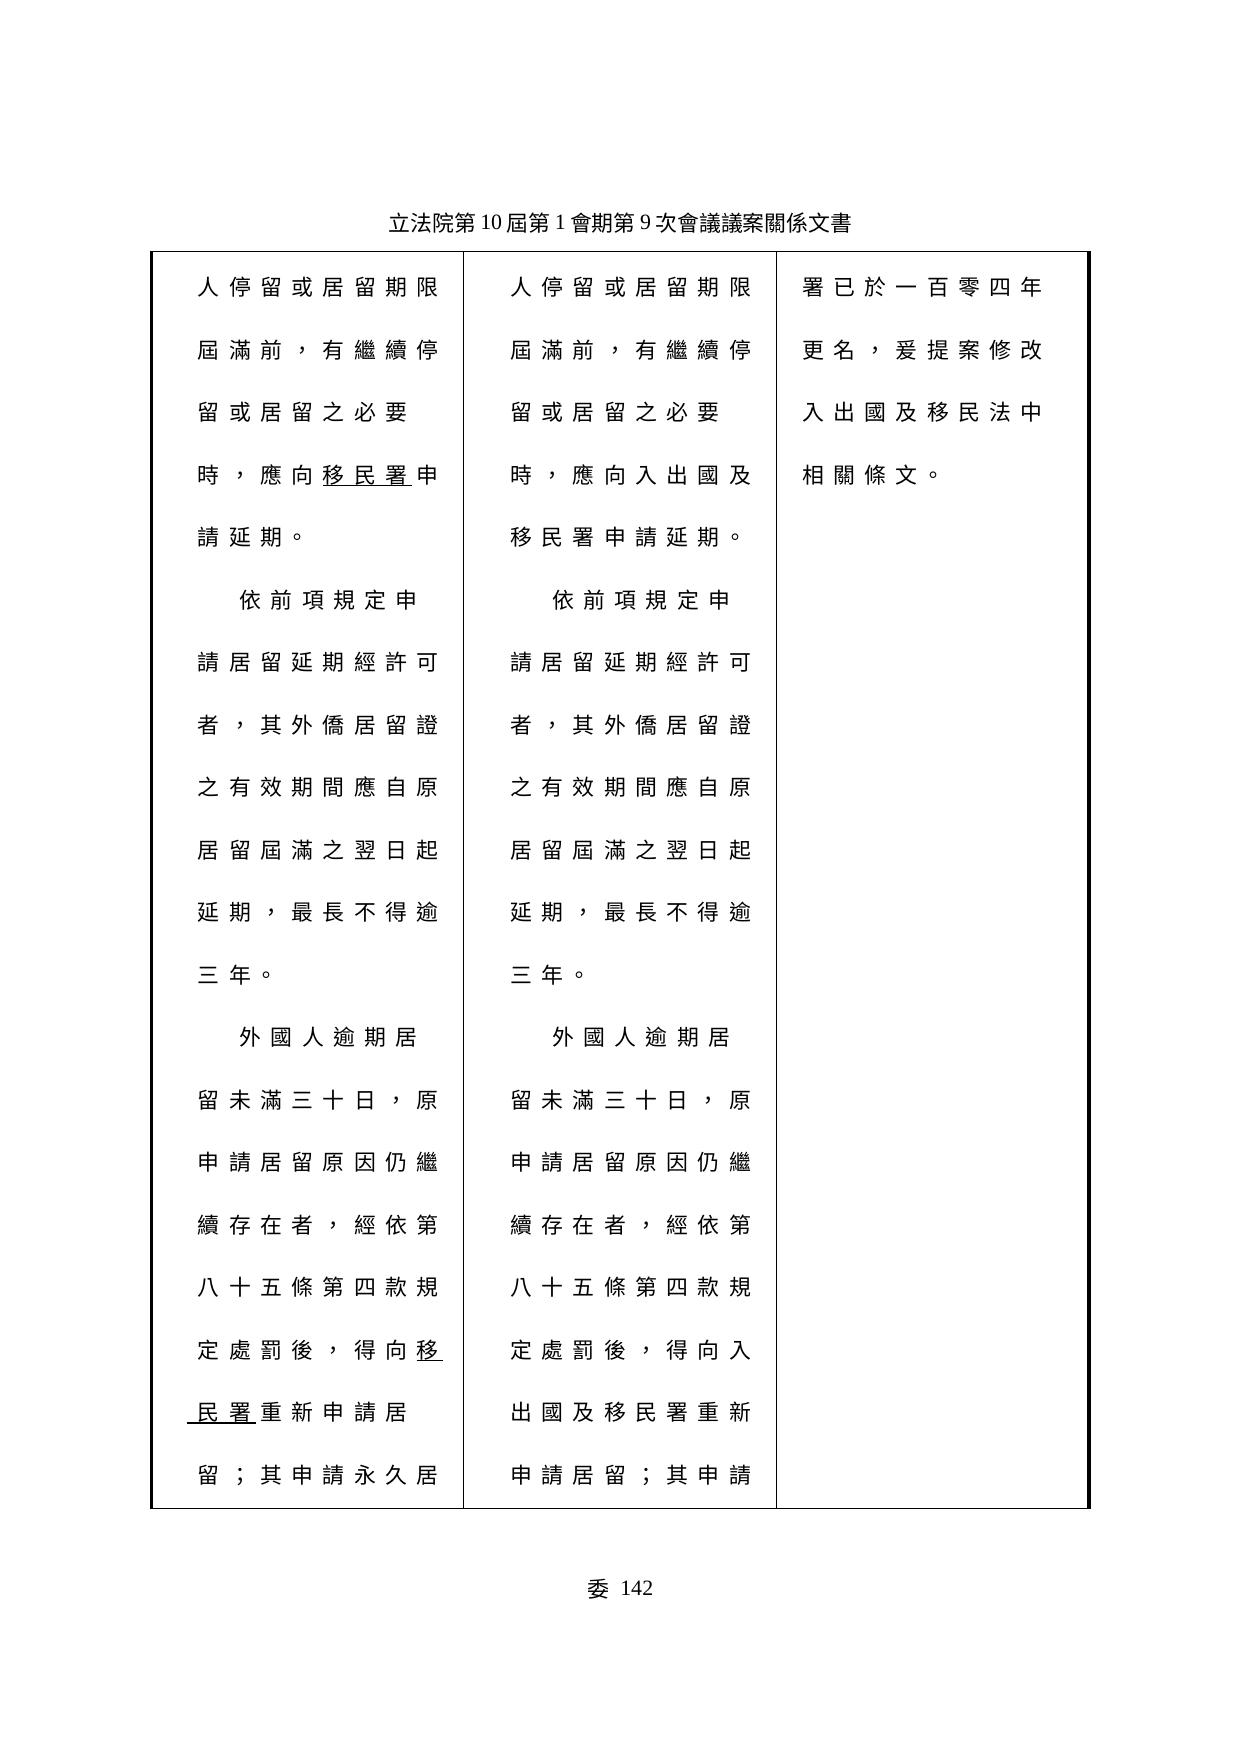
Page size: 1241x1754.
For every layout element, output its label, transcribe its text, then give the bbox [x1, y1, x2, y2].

table_cell 署已於一百零四年更名，爰提案修改入出國及移民法中相關條文。 [777, 252, 1087, 1508]
table_cell 人停留或居留期限屆滿前，有繼續停留或居留之必要時，應向移民署申請延期。 依前項規定申請居留延期經許可者，其外僑居留證之有效期間應自原居留屆滿之翌日起延期，最長不得逾三年。 外國人逾期居留未滿三十日，原申請居留原因仍繼續存在者，經依第八十五條第四款規定處罰後，得向移民署重新申請居留；其申請永久居 [153, 252, 463, 1508]
table_cell 人停留或居留期限屆滿前，有繼續停留或居留之必要時，應向入出國及移民署申請延期。 依前項規定申請居留延期經許可者，其外僑居留證之有效期間應自原居留屆滿之翌日起延期，最長不得逾三年。 外國人逾期居留未滿三十日，原申請居留原因仍繼續存在者，經依第八十五條第四款規定處罰後，得向入出國及移民署重新申請居留；其申請 [464, 252, 776, 1508]
